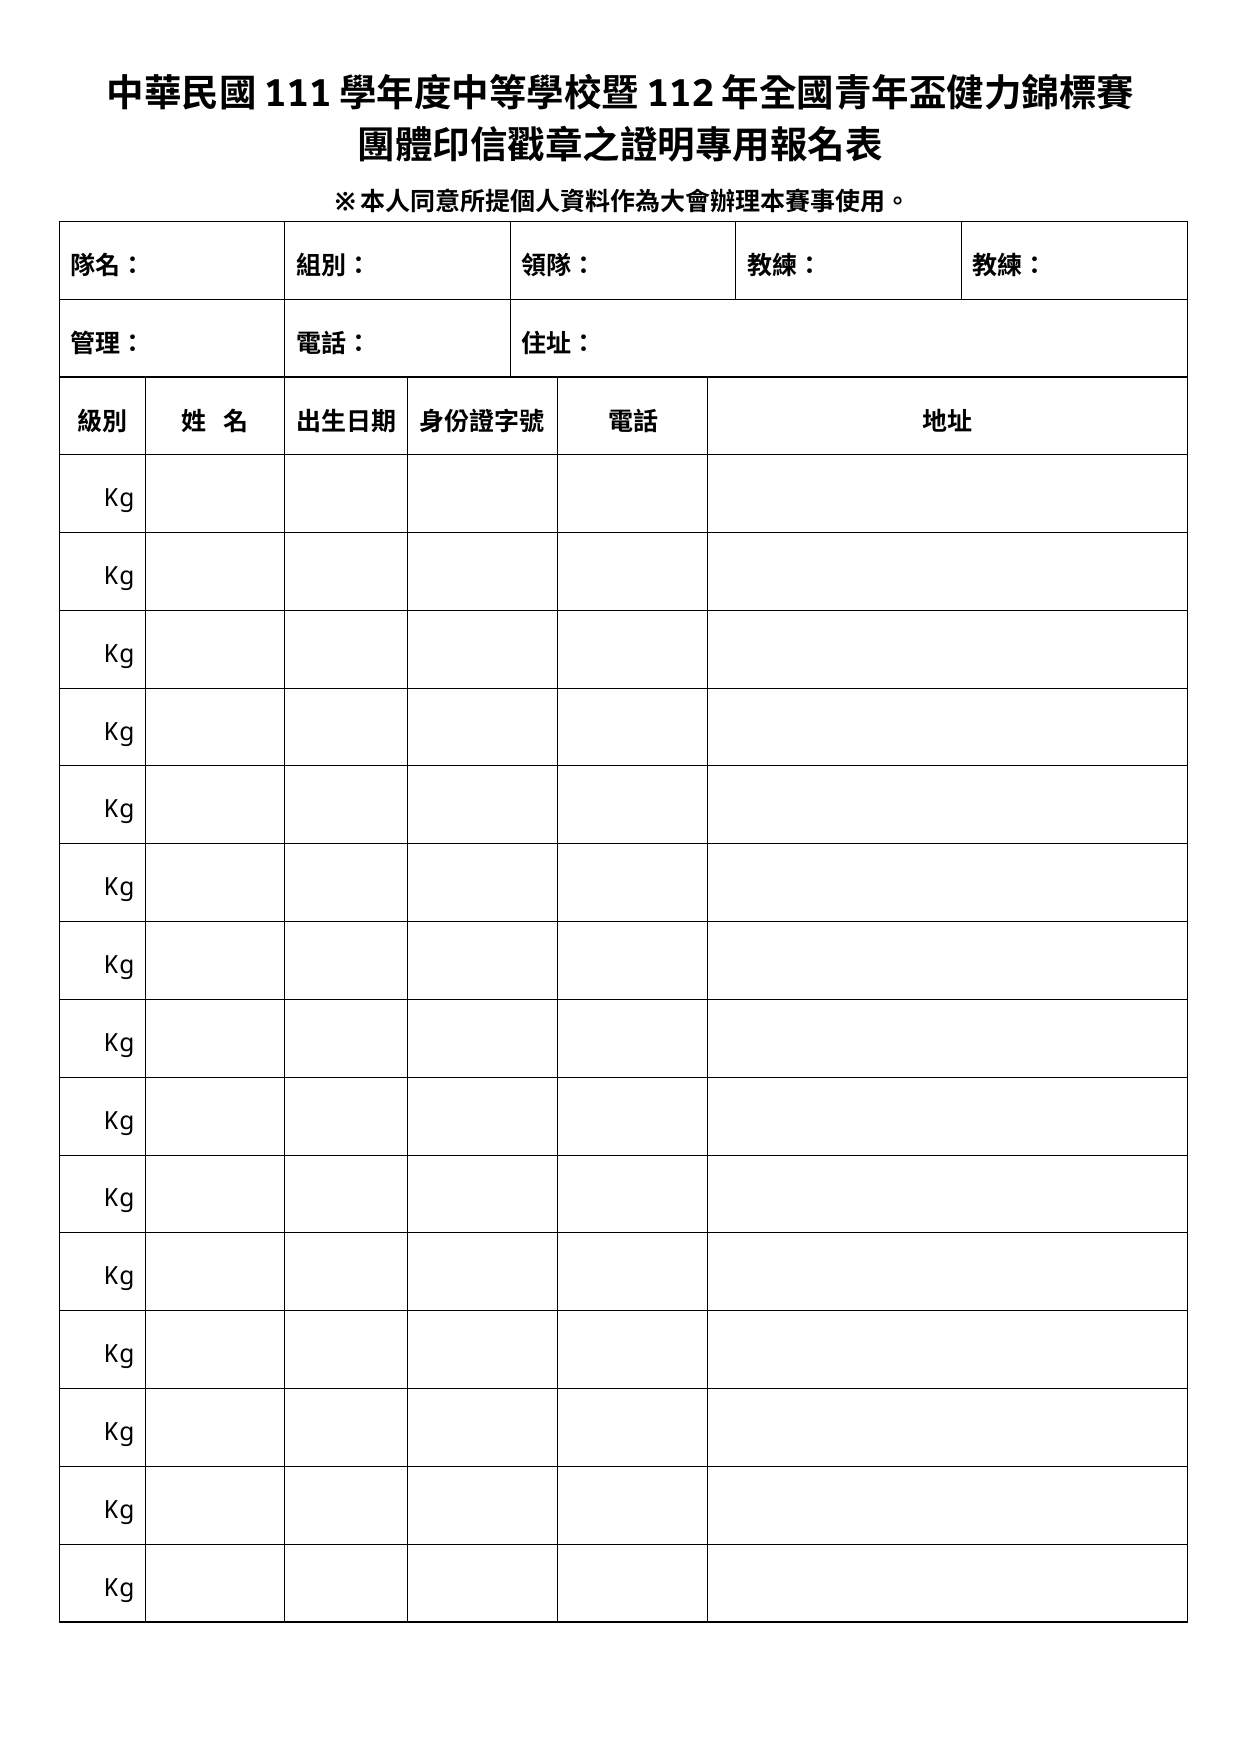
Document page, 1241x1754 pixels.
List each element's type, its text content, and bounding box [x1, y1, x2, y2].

table_cell [146, 689, 284, 765]
table_cell [285, 766, 407, 843]
table_cell [408, 766, 557, 843]
table_cell Kg [60, 766, 145, 843]
table_cell [285, 1233, 407, 1310]
table_cell [146, 533, 284, 610]
table_cell [408, 1233, 557, 1310]
table_cell [708, 1467, 1187, 1543]
table_cell [285, 455, 407, 532]
table_cell [285, 922, 407, 999]
table_cell [408, 611, 557, 688]
table_cell [558, 1311, 707, 1388]
table_cell [708, 611, 1187, 688]
table_cell [146, 766, 284, 843]
table_cell [708, 533, 1187, 610]
table_cell 住址： [511, 300, 1187, 376]
table_cell [558, 1156, 707, 1232]
table_cell [558, 1389, 707, 1466]
table_cell [408, 1311, 557, 1388]
table_cell [285, 1078, 407, 1154]
table_cell 出生日期 [285, 378, 407, 454]
table_cell 姓 名 [146, 378, 284, 454]
table_header 隊名： [60, 222, 284, 298]
table_cell Kg [60, 1156, 145, 1232]
table_cell Kg [60, 533, 145, 610]
table_cell Kg [60, 1311, 145, 1388]
table_cell [408, 1156, 557, 1232]
table_cell [708, 1311, 1187, 1388]
table_cell [146, 455, 284, 532]
table_cell Kg [60, 844, 145, 921]
table_cell Kg [60, 611, 145, 688]
table_cell [558, 1233, 707, 1310]
table_header 領隊： [511, 222, 735, 298]
table_cell [558, 611, 707, 688]
table_cell [408, 533, 557, 610]
text 中華民國111學年度中等學校暨112年全國青年盃健力錦標賽 [59, 64, 1181, 117]
table_cell [708, 1078, 1187, 1154]
table_cell [708, 1389, 1187, 1466]
table_header 組別： [285, 222, 510, 298]
table_cell [708, 922, 1187, 999]
table_cell [285, 611, 407, 688]
table_cell 級別 [60, 378, 145, 454]
table_cell Kg [60, 1467, 145, 1543]
table_cell [146, 1467, 284, 1543]
table_cell Kg [60, 1389, 145, 1466]
table_header 教練： [962, 222, 1187, 298]
table_cell [558, 1467, 707, 1543]
table_cell Kg [60, 922, 145, 999]
table_cell [146, 844, 284, 921]
table_cell [708, 1233, 1187, 1310]
table_cell [146, 1000, 284, 1077]
text 團體印信戳章之證明專用報名表 [59, 117, 1181, 169]
text ※本人同意所提個人資料作為大會辦理本賽事使用。 [59, 169, 1181, 221]
table_header 教練： [736, 222, 961, 298]
table_cell [408, 844, 557, 921]
table_cell 電話： [285, 300, 510, 376]
table_cell [285, 1311, 407, 1388]
table_cell [285, 844, 407, 921]
table_cell Kg [60, 1078, 145, 1154]
table_cell [408, 1078, 557, 1154]
table_cell [408, 1467, 557, 1543]
table_cell [558, 922, 707, 999]
table_cell [708, 766, 1187, 843]
table_cell [408, 922, 557, 999]
table_cell 身份證字號 [408, 378, 557, 454]
table_cell Kg [60, 455, 145, 532]
table_cell [285, 1545, 407, 1621]
table_cell [408, 1389, 557, 1466]
table_cell [708, 689, 1187, 765]
table_cell [558, 689, 707, 765]
table_cell 電話 [558, 378, 707, 454]
table_cell [285, 1467, 407, 1543]
table_cell [285, 533, 407, 610]
table_cell [558, 766, 707, 843]
table_cell [558, 1000, 707, 1077]
table_cell [408, 1545, 557, 1621]
table_cell [708, 1156, 1187, 1232]
table_cell Kg [60, 689, 145, 765]
table_cell Kg [60, 1545, 145, 1621]
table_cell [558, 1545, 707, 1621]
table_cell [708, 1545, 1187, 1621]
table_cell [558, 455, 707, 532]
table_cell [146, 1389, 284, 1466]
table_cell [146, 922, 284, 999]
table_cell [558, 844, 707, 921]
table_cell [285, 1389, 407, 1466]
table_cell [146, 1233, 284, 1310]
table_cell [408, 689, 557, 765]
table_cell [408, 455, 557, 532]
table_cell [285, 689, 407, 765]
table_cell [558, 1078, 707, 1154]
table_cell [146, 1311, 284, 1388]
table_cell [708, 844, 1187, 921]
table_cell [408, 1000, 557, 1077]
table_cell [146, 611, 284, 688]
table_cell [708, 1000, 1187, 1077]
table_cell Kg [60, 1233, 145, 1310]
table_cell [285, 1000, 407, 1077]
table_cell 管理： [60, 300, 284, 376]
table_cell [146, 1156, 284, 1232]
table_cell [708, 455, 1187, 532]
table_cell [146, 1545, 284, 1621]
table_cell [558, 533, 707, 610]
table_cell [146, 1078, 284, 1154]
table_cell [285, 1156, 407, 1232]
table_cell 地址 [708, 378, 1187, 454]
table_cell Kg [60, 1000, 145, 1077]
